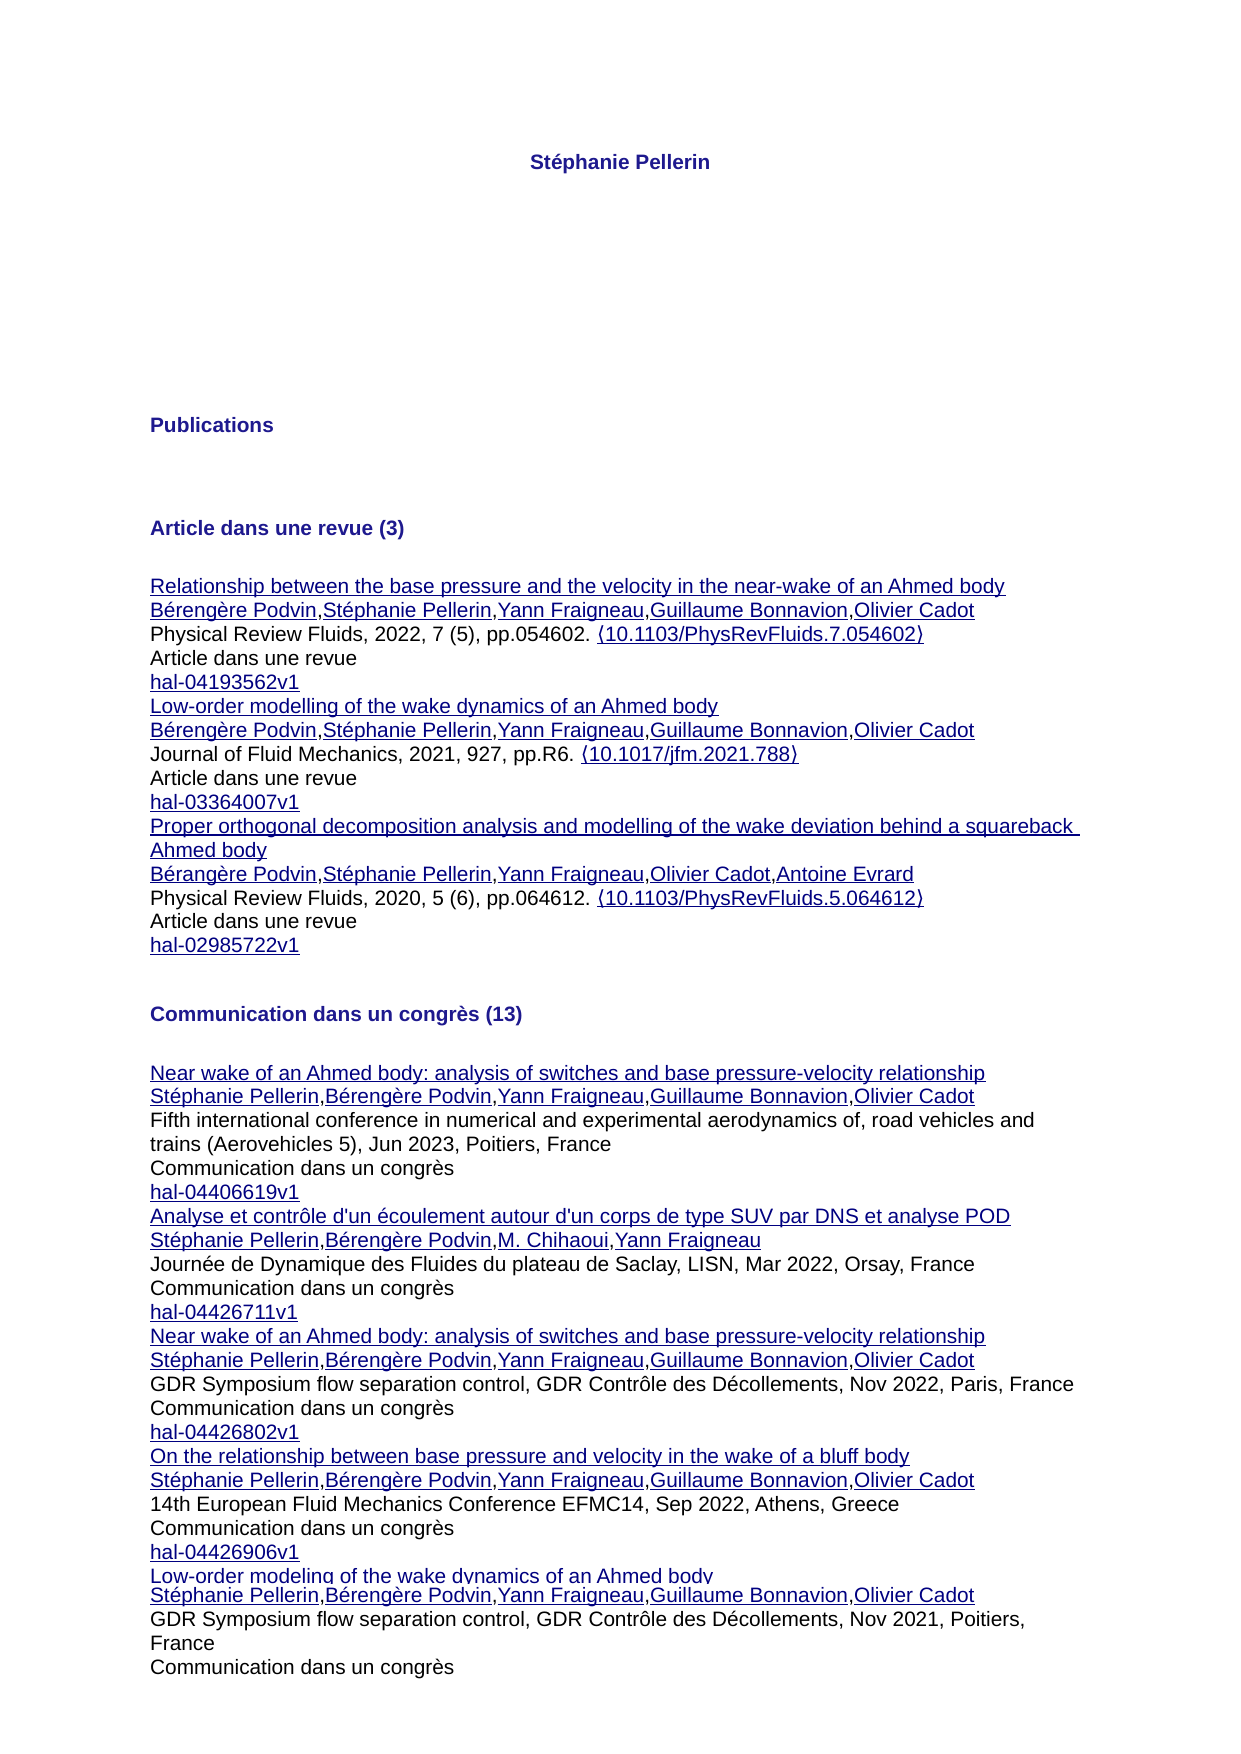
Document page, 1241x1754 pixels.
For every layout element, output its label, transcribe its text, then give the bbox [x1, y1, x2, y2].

subtitle Stéphanie Pellerin [150, 150, 1090, 174]
table_cell Low-order modeling of the wake dynamics of an Ahmed body Stéphanie Pellerin,Bérengère Podvin,Yann Fraigneau,Guillaume Bonnavion,Olivier Cadot GDR Symposium flow separation control, GDR Contrôle des Décollements, Nov 2021, Poitiers, France Communication dans un congrès [150, 1564, 1090, 1679]
table_cell Analyse et contrôle d'un écoulement autour d'un corps de type SUV par DNS et analyse POD Stéphanie Pellerin,Bérengère Podvin,M. Chihaoui,Yann Fraigneau Journée de Dynamique des Fluides du plateau de Saclay, LISN, Mar 2022, Orsay, France Communication dans un congrès hal-04426711v1 [150, 1204, 1090, 1324]
subtitle Publications [150, 412, 1090, 436]
table_cell Low-order modelling of the wake dynamics of an Ahmed body Bérengère Podvin,Stéphanie Pellerin,Yann Fraigneau,Guillaume Bonnavion,Olivier Cadot Journal of Fluid Mechanics, 2021, 927, pp.R6. ⟨10.1017/jfm.2021.788⟩ Article dans une revue hal-03364007v1 [150, 694, 1090, 813]
subtitle Communication dans un congrès (13) [150, 1002, 1090, 1026]
table_header Near wake of an Ahmed body: analysis of switches and base pressure-velocity relationship Stéphanie Pellerin,Bérengère Podvin,Yann Fraigneau,Guillaume Bonnavion,Olivier Cadot Fifth international conference in numerical and experimental aerodynamics of, road vehicles and trains (Aerovehicles 5), Jun 2023, Poitiers, France Communication dans un congrès hal-04406619v1 [150, 1060, 1090, 1204]
table_header Relationship between the base pressure and the velocity in the near-wake of an Ahmed body Bérengère Podvin,Stéphanie Pellerin,Yann Fraigneau,Guillaume Bonnavion,Olivier Cadot Physical Review Fluids, 2022, 7 (5), pp.054602. ⟨10.1103/PhysRevFluids.7.054602⟩ Article dans une revue hal-04193562v1 [150, 574, 1090, 694]
table_cell Near wake of an Ahmed body: analysis of switches and base pressure-velocity relationship Stéphanie Pellerin,Bérengère Podvin,Yann Fraigneau,Guillaume Bonnavion,Olivier Cadot GDR Symposium flow separation control, GDR Contrôle des Décollements, Nov 2022, Paris, France Communication dans un congrès hal-04426802v1 [150, 1324, 1090, 1444]
table_cell On the relationship between base pressure and velocity in the wake of a bluff body Stéphanie Pellerin,Bérengère Podvin,Yann Fraigneau,Guillaume Bonnavion,Olivier Cadot 14th European Fluid Mechanics Conference EFMC14, Sep 2022, Athens, Greece Communication dans un congrès hal-04426906v1 [150, 1444, 1090, 1563]
subtitle Article dans une revue (3) [150, 516, 1090, 539]
table_cell Proper orthogonal decomposition analysis and modelling of the wake deviation behind a squareback Ahmed body Bérangère Podvin,Stéphanie Pellerin,Yann Fraigneau,Olivier Cadot,Antoine Evrard Physical Review Fluids, 2020, 5 (6), pp.064612. ⟨10.1103/PhysRevFluids.5.064612⟩ Article dans une revue hal-02985722v1 [150, 814, 1090, 957]
